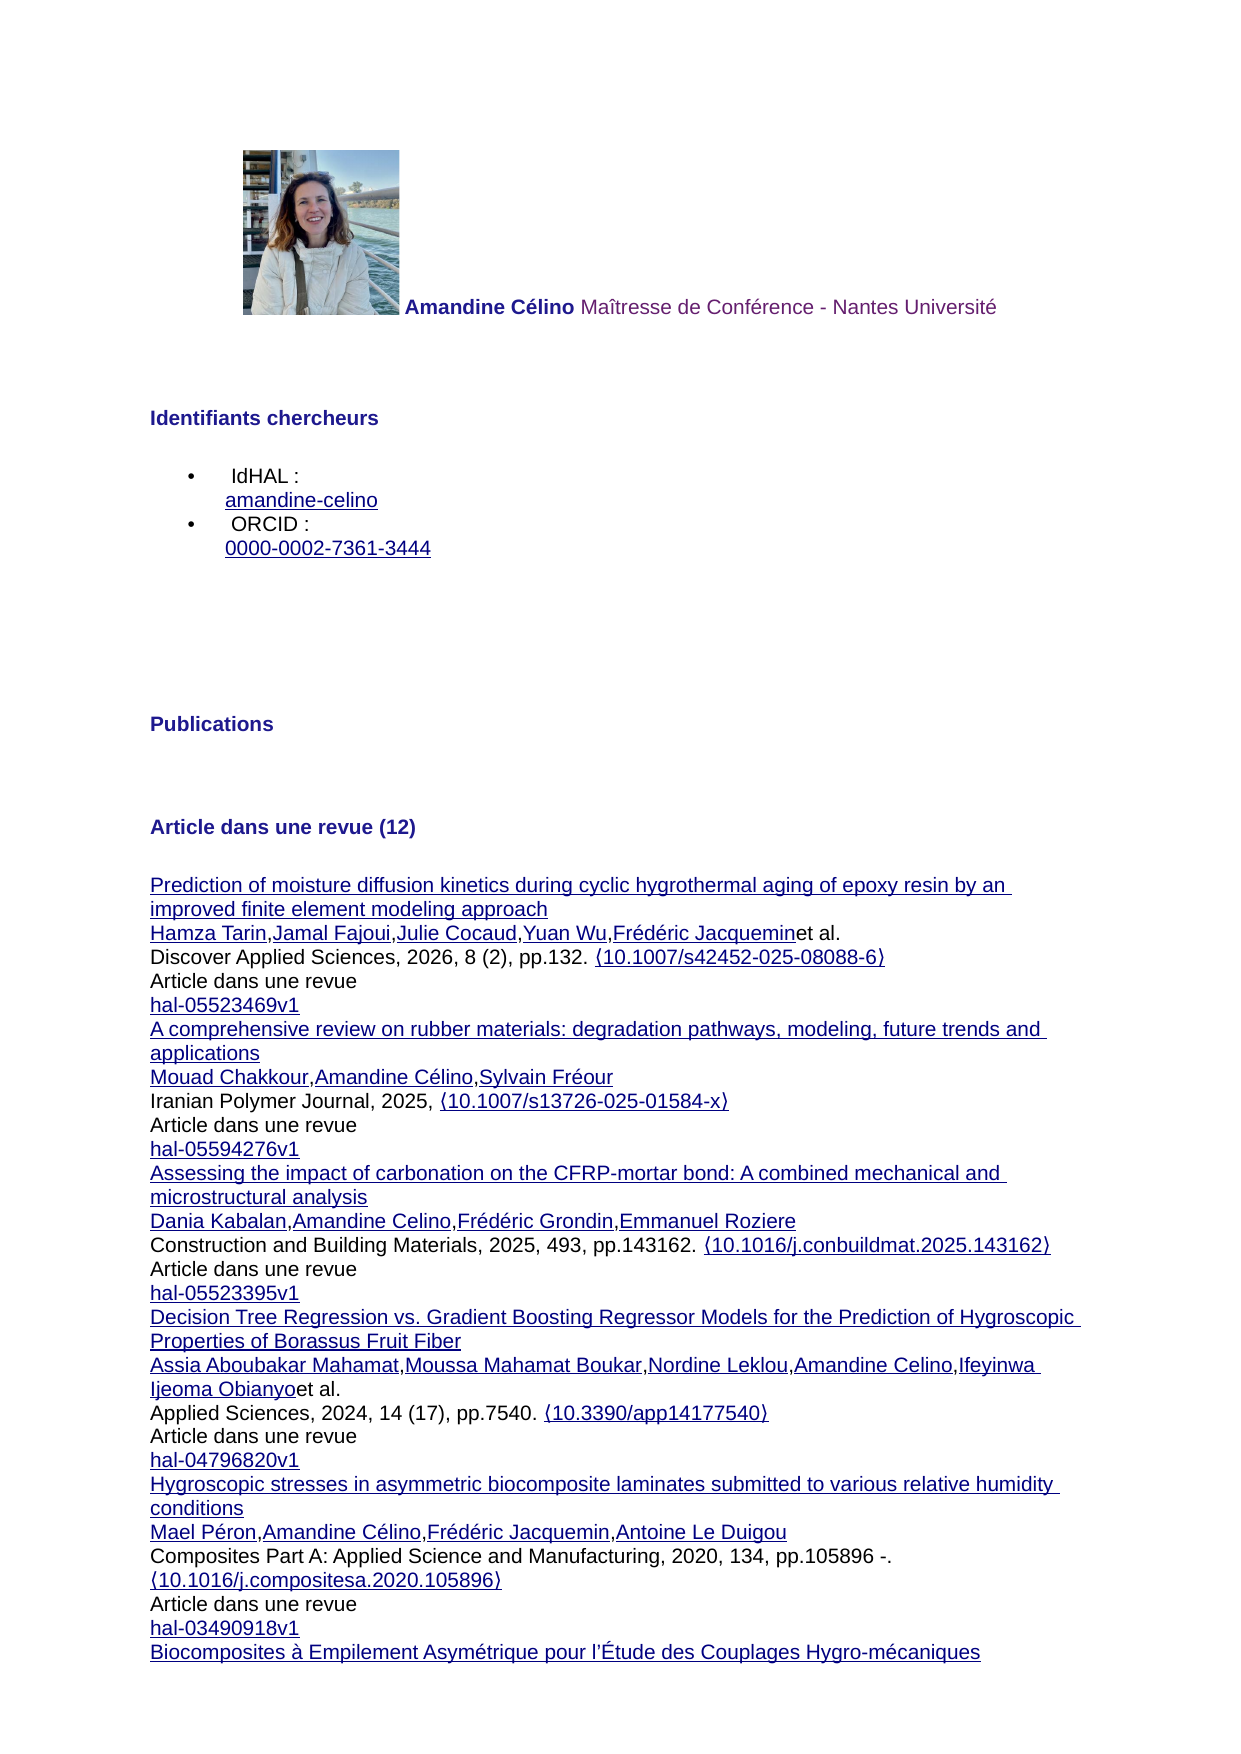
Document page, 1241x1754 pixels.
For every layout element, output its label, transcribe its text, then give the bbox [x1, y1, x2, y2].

table_cell Assessing the impact of carbonation on the CFRP-mortar bond: A combined mechanical and microstructural analysis Dania Kabalan,Amandine Celino,Frédéric Grondin,Emmanuel Roziere Construction and Building Materials, 2025, 493, pp.143162. ⟨10.1016/j.conbuildmat.2025.143162⟩ Article dans une revue hal-05523395v1 [150, 1161, 1090, 1304]
subtitle Identifiants chercheurs [150, 406, 1090, 429]
list amandine-celino [187, 488, 1090, 512]
table_cell Hygroscopic stresses in asymmetric biocomposite laminates submitted to various relative humidity conditions Mael Péron,Amandine Célino,Frédéric Jacquemin,Antoine Le Duigou Composites Part A: Applied Science and Manufacturing, 2020, 134, pp.105896 -. ⟨10.1016/j.compositesa.2020.105896⟩ Article dans une revue hal-03490918v1 [150, 1472, 1090, 1640]
table_header Prediction of moisture diffusion kinetics during cyclic hygrothermal aging of epoxy resin by an improved finite element modeling approach Hamza Tarin,Jamal Fajoui,Julie Cocaud,Yuan Wu,Frédéric Jacqueminet al. Discover Applied Sciences, 2026, 8 (2), pp.132. ⟨10.1007/s42452-025-08088-6⟩ Article dans une revue hal-05523469v1 [150, 873, 1090, 1017]
list 0000-0002-7361-3444 [187, 536, 1090, 560]
subtitle Publications [150, 712, 1090, 736]
subtitle Amandine Célino Maîtresse de Conférence - Nantes Université [150, 150, 1090, 319]
list ORCID : [187, 512, 1090, 536]
table_cell Biocomposites à Empilement Asymétrique pour l’Étude des Couplages Hygro-mécaniques [150, 1640, 1090, 1664]
table_cell A comprehensive review on rubber materials: degradation pathways, modeling, future trends and applications Mouad Chakkour,Amandine Célino,Sylvain Fréour Iranian Polymer Journal, 2025, ⟨10.1007/s13726-025-01584-x⟩ Article dans une revue hal-05594276v1 [150, 1017, 1090, 1161]
list IdHAL : [187, 464, 1090, 488]
picture [243, 150, 400, 315]
subtitle Article dans une revue (12) [150, 815, 1090, 839]
table_cell Decision Tree Regression vs. Gradient Boosting Regressor Models for the Prediction of Hygroscopic Properties of Borassus Fruit Fiber Assia Aboubakar Mahamat,Moussa Mahamat Boukar,Nordine Leklou,Amandine Celino,Ifeyinwa Ijeoma Obianyoet al. Applied Sciences, 2024, 14 (17), pp.7540. ⟨10.3390/app14177540⟩ Article dans une revue hal-04796820v1 [150, 1305, 1090, 1472]
